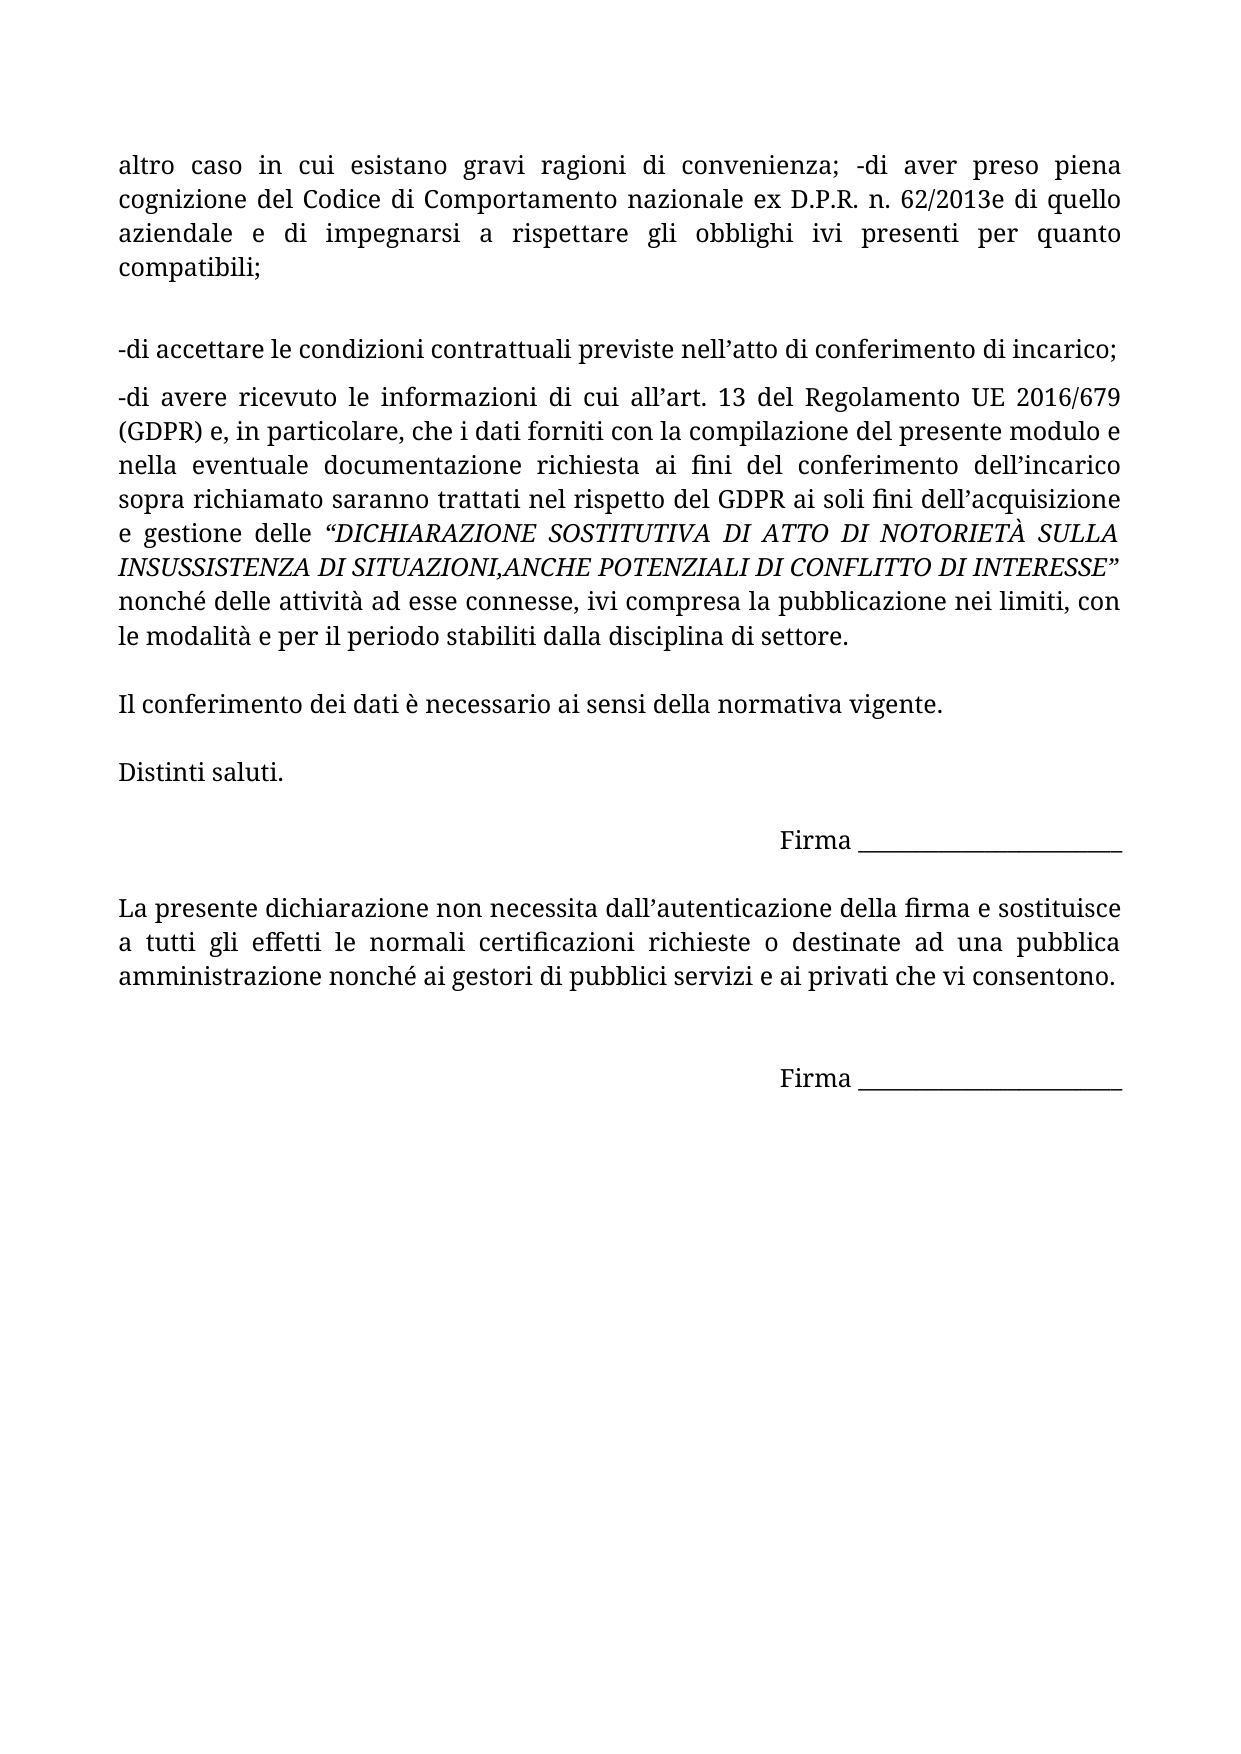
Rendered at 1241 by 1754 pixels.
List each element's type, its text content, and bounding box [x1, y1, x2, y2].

text Firma _______________________ [118, 1061, 1122, 1095]
text Distinti saluti. [118, 754, 1122, 788]
text Firma _______________________ [118, 822, 1122, 857]
text -di avere ricevuto le informazioni di cui all’art. 13 del Regolamento UE 2016/679 (GDPR) e, in particolare, che i dati forniti con la compilazione del presente modulo e nella eventuale documentazione richiesta ai fini del conferimento dell’incarico sopra richiamato saranno trattati nel rispetto del GDPR ai soli fini dell’acquisizione e gestione delle “DICHIARAZIONE SOSTITUTIVA DI ATTO DI NOTORIETÀ SULLA INSUSSISTENZA DI SITUAZIONI,ANCHE POTENZIALI DI CONFLITTO DI INTERESSE” nonché delle attività ad esse connesse, ivi compresa la pubblicazione nei limiti, con le modalità e per il periodo stabiliti dalla disciplina di settore. [118, 380, 1122, 652]
text La presente dichiarazione non necessita dall’autenticazione della firma e sostituisce a tutti gli effetti le normali certificazioni richieste o destinate ad una pubblica amministrazione nonché ai gestori di pubblici servizi e ai privati che vi consentono. [118, 891, 1122, 993]
text altro caso in cui esistano gravi ragioni di convenienza; -di aver preso piena cognizione del Codice di Comportamento nazionale ex D.P.R. n. 62/2013e di quello aziendale e di impegnarsi a rispettare gli obblighi ivi presenti per quanto compatibili; [118, 148, 1122, 284]
text Il conferimento dei dati è necessario ai sensi della normativa vigente. [118, 686, 1122, 720]
text -di accettare le condizioni contrattuali previste nell’atto di conferimento di incarico; [118, 332, 1122, 366]
